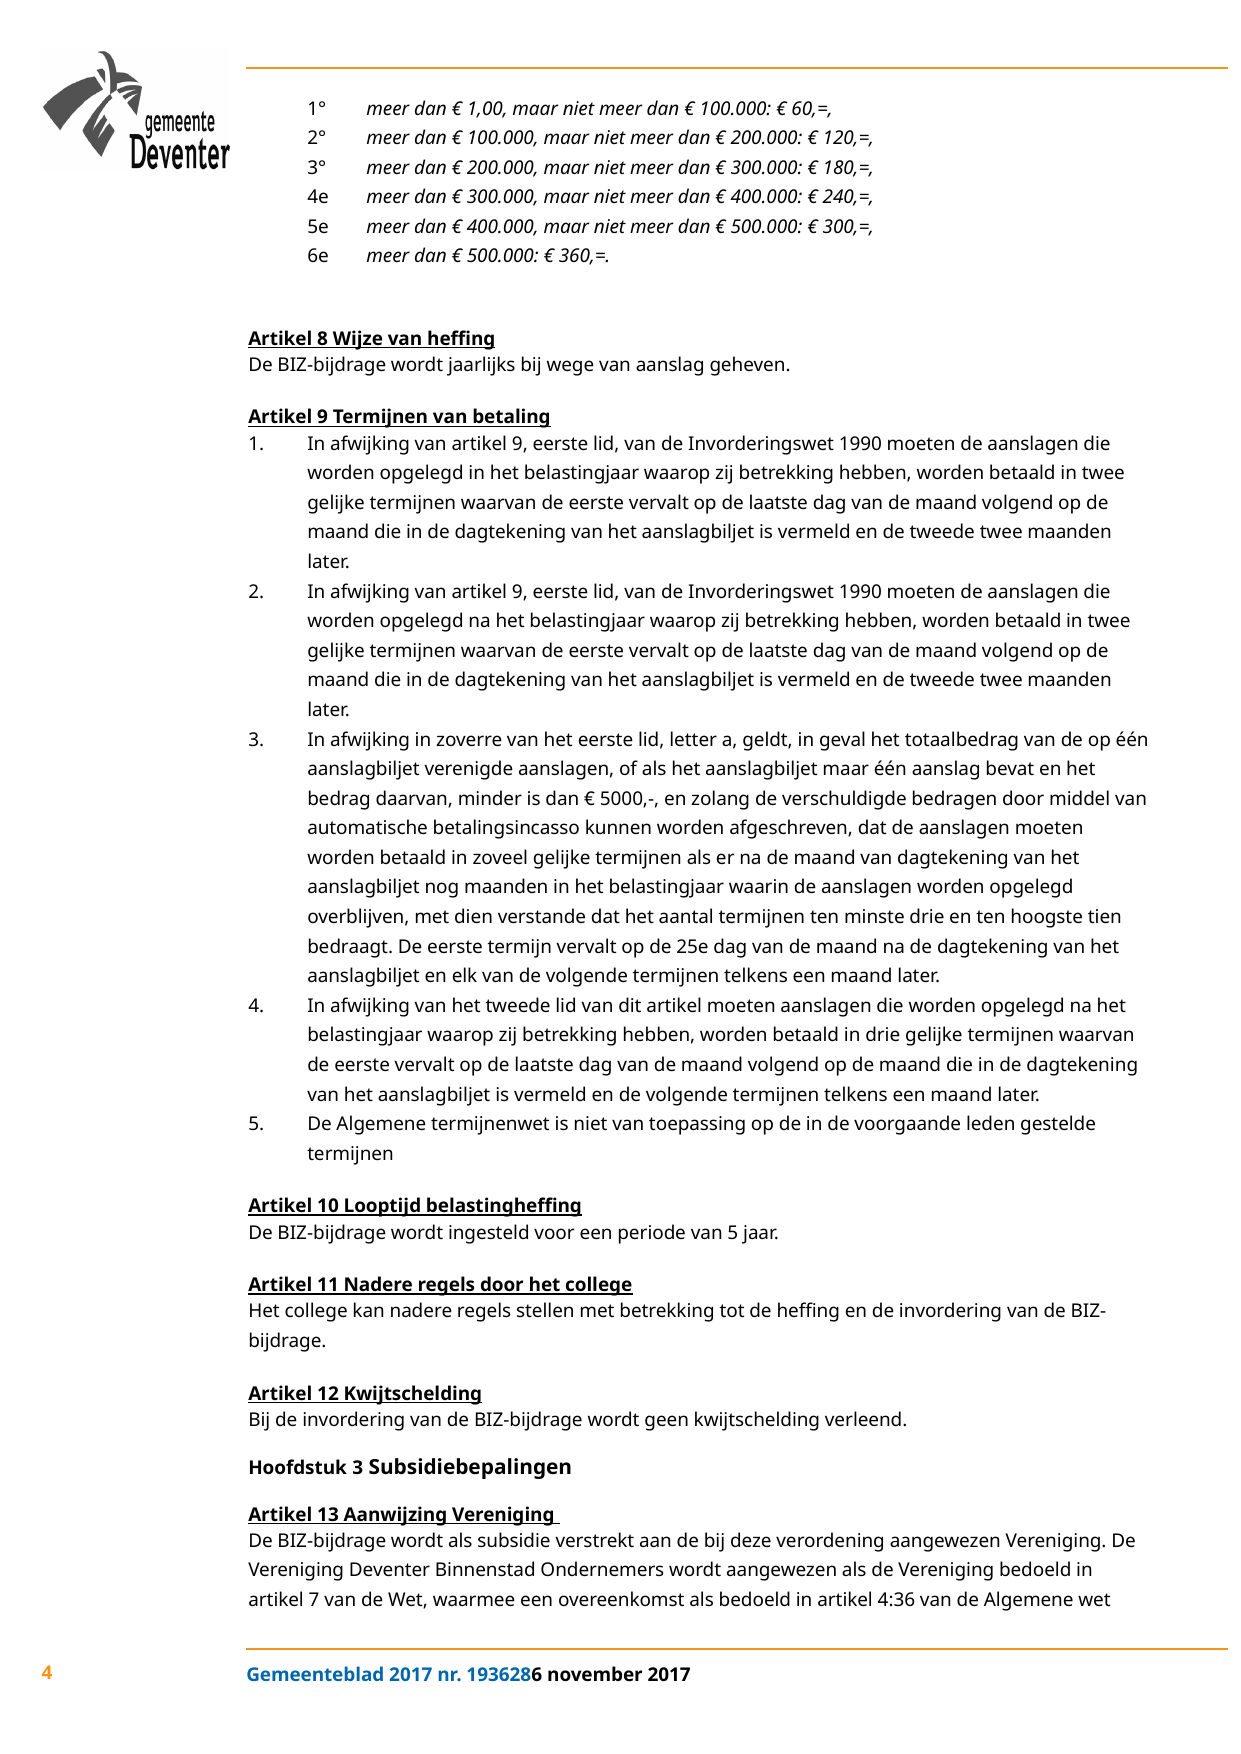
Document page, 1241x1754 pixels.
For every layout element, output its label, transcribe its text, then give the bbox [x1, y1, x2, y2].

text Artikel 10 Looptijd belastingheffing [248, 1190, 1152, 1219]
list De Algemene termijnenwet is niet van toepassing op de in de voorgaande leden gestelde termijnen [248, 1110, 1152, 1166]
list meer dan € 500.000: € 360,=. [307, 243, 1152, 268]
list meer dan € 1,00, maar niet meer dan € 100.000: € 60,=, [307, 95, 1152, 121]
text Artikel 8 Wijze van heffing [248, 323, 1152, 351]
list In afwijking van artikel 9, eerste lid, van de Invorderingswet 1990 moeten de aanslagen die worden opgelegd in het belastingjaar waarop zij betrekking hebben, worden betaald in twee gelijke termijnen waarvan de eerste vervalt op de laatste dag van de maand volgend op de maand die in de dagtekening van het aanslagbiljet is vermeld en de tweede twee maanden later. [248, 430, 1152, 574]
text Artikel 13 Aanwijzing Vereniging [248, 1501, 1152, 1527]
text De BIZ-bijdrage wordt als subsidie verstrekt aan de bij deze verordening aangewezen Vereniging. De Vereniging Deventer Binnenstad Ondernemers wordt aangewezen als de Vereniging bedoeld in artikel 7 van de Wet, waarmee een overeenkomst als bedoeld in artikel 4:36 van de Algemene wet [248, 1527, 1152, 1612]
picture [41, 47, 231, 172]
list meer dan € 200.000, maar niet meer dan € 300.000: € 180,=, [307, 154, 1152, 180]
list In afwijking van artikel 9, eerste lid, van de Invorderingswet 1990 moeten de aanslagen die worden opgelegd na het belastingjaar waarop zij betrekking hebben, worden betaald in twee gelijke termijnen waarvan de eerste vervalt op de laatste dag van de maand volgend op de maand die in de dagtekening van het aanslagbiljet is vermeld en de tweede twee maanden later. [248, 578, 1152, 722]
text Bij de invordering van de BIZ-bijdrage wordt geen kwijtschelding verleend. [248, 1406, 1152, 1432]
list In afwijking van het tweede lid van dit artikel moeten aanslagen die worden opgelegd na het belastingjaar waarop zij betrekking hebben, worden betaald in drie gelijke termijnen waarvan de eerste vervalt op de laatste dag van de maand volgend op de maand die in de dagtekening van het aanslagbiljet is vermeld en de volgende termijnen telkens een maand later. [248, 992, 1152, 1107]
text Het college kan nadere regels stellen met betrekking tot de heffing en de invordering van de BIZ-bijdrage. [248, 1298, 1152, 1353]
text De BIZ-bijdrage wordt jaarlijks bij wege van aanslag geheven. [248, 351, 1152, 377]
text De BIZ-bijdrage wordt ingesteld voor een periode van 5 jaar. [248, 1219, 1152, 1244]
list meer dan € 300.000, maar niet meer dan € 400.000: € 240,=, [307, 183, 1152, 209]
text Artikel 9 Termijnen van betaling [248, 402, 1152, 430]
text Artikel 12 Kwijtschelding [248, 1378, 1152, 1406]
list meer dan € 100.000, maar niet meer dan € 200.000: € 120,=, [307, 124, 1152, 150]
list meer dan € 400.000, maar niet meer dan € 500.000: € 300,=, [307, 213, 1152, 239]
list In afwijking in zoverre van het eerste lid, letter a, geldt, in geval het totaalbedrag van de op één aanslagbiljet verenigde aanslagen, of als het aanslagbiljet maar één aanslag bevat en het bedrag daarvan, minder is dan € 5000,-, en zolang de verschuldigde bedragen door middel van automatische betalingsincasso kunnen worden afgeschreven, dat de aanslagen moeten worden betaald in zoveel gelijke termijnen als er na de maand van dagtekening van het aanslagbiljet nog maanden in het belastingjaar waarin de aanslagen worden opgelegd overblijven, met dien verstande dat het aantal termijnen ten minste drie en ten hoogste tien bedraagt. De eerste termijn vervalt op de 25e dag van de maand na de dagtekening van het aanslagbiljet en elk van de volgende termijnen telkens een maand later. [248, 726, 1152, 988]
text Hoofdstuk 3 Subsidiebepalingen [248, 1452, 1152, 1480]
text Artikel 11 Nadere regels door het college [248, 1269, 1152, 1298]
